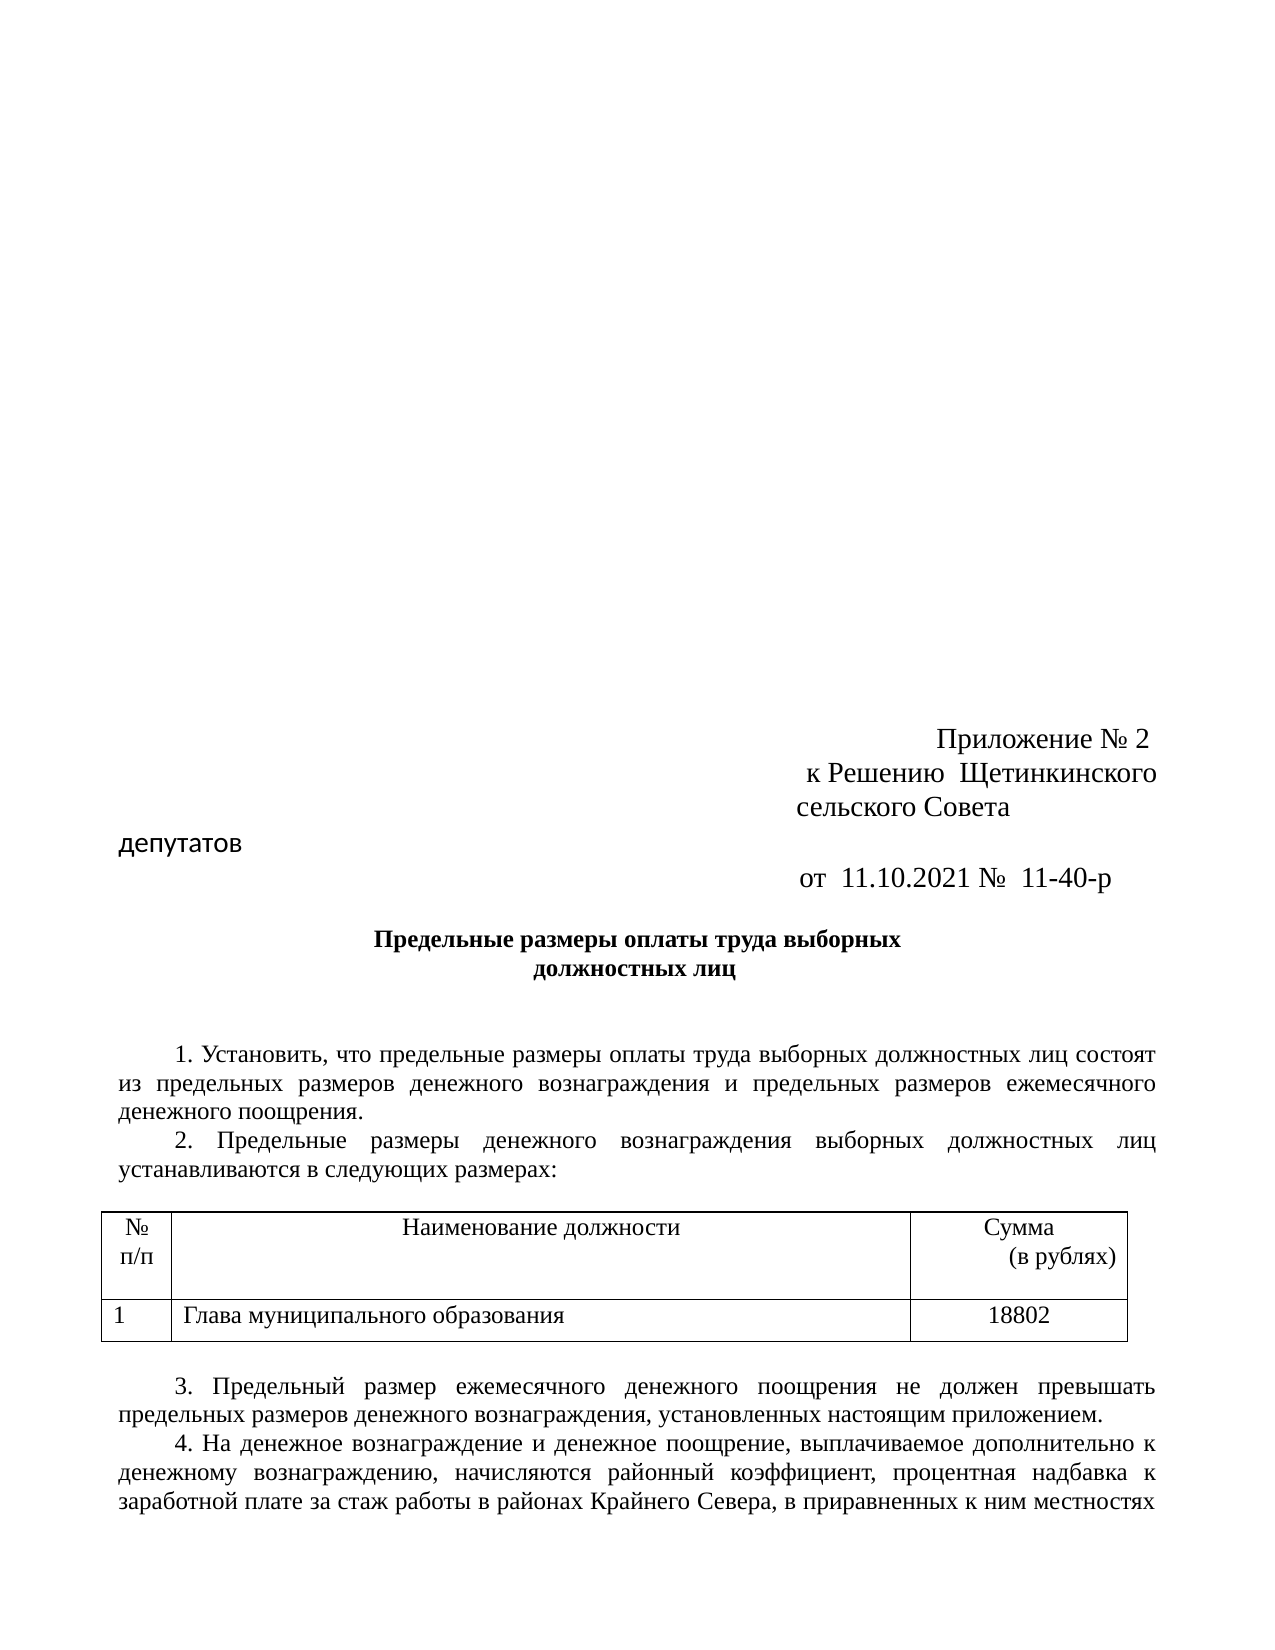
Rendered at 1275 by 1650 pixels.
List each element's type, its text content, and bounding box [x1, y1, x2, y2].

table_cell 1 [102, 1300, 171, 1341]
text от 11.10.2021 № 11-40-р [118, 859, 1157, 895]
text 4. На денежное вознаграждение и денежное поощрение, выплачиваемое дополнительно к денежному вознаграждению, начисляются районный коэффициент, процентная надбавка к заработной плате за стаж работы в районах Крайнего Севера, в приравненных к ним местностях [118, 1428, 1157, 1514]
text 1. Установить, что предельные размеры оплаты труда выборных должностных лиц состоят из предельных размеров денежного вознаграждения и предельных размеров ежемесячного денежного поощрения. [118, 1039, 1157, 1125]
text должностных лиц [118, 953, 1157, 981]
text сельского Совета депутатов [118, 788, 1157, 859]
table_header № п/п [102, 1213, 171, 1299]
table_cell Глава муниципального образования [172, 1300, 910, 1341]
text к Решению Щетинкинского [118, 755, 1157, 788]
text Приложение № 2 [118, 721, 1157, 755]
table_cell 18802 [911, 1300, 1127, 1341]
text Предельные размеры оплаты труда выборных [118, 924, 1157, 953]
table_header Наименование должности [172, 1213, 910, 1299]
text 3. Предельный размер ежемесячного денежного поощрения не должен превышать предельных размеров денежного вознаграждения, установленных настоящим приложением. [118, 1371, 1157, 1428]
text 2. Предельные размеры денежного вознаграждения выборных должностных лиц устанавливаются в следующих размерах: [118, 1125, 1157, 1183]
table_header Сумма (в рублях) [911, 1213, 1127, 1299]
